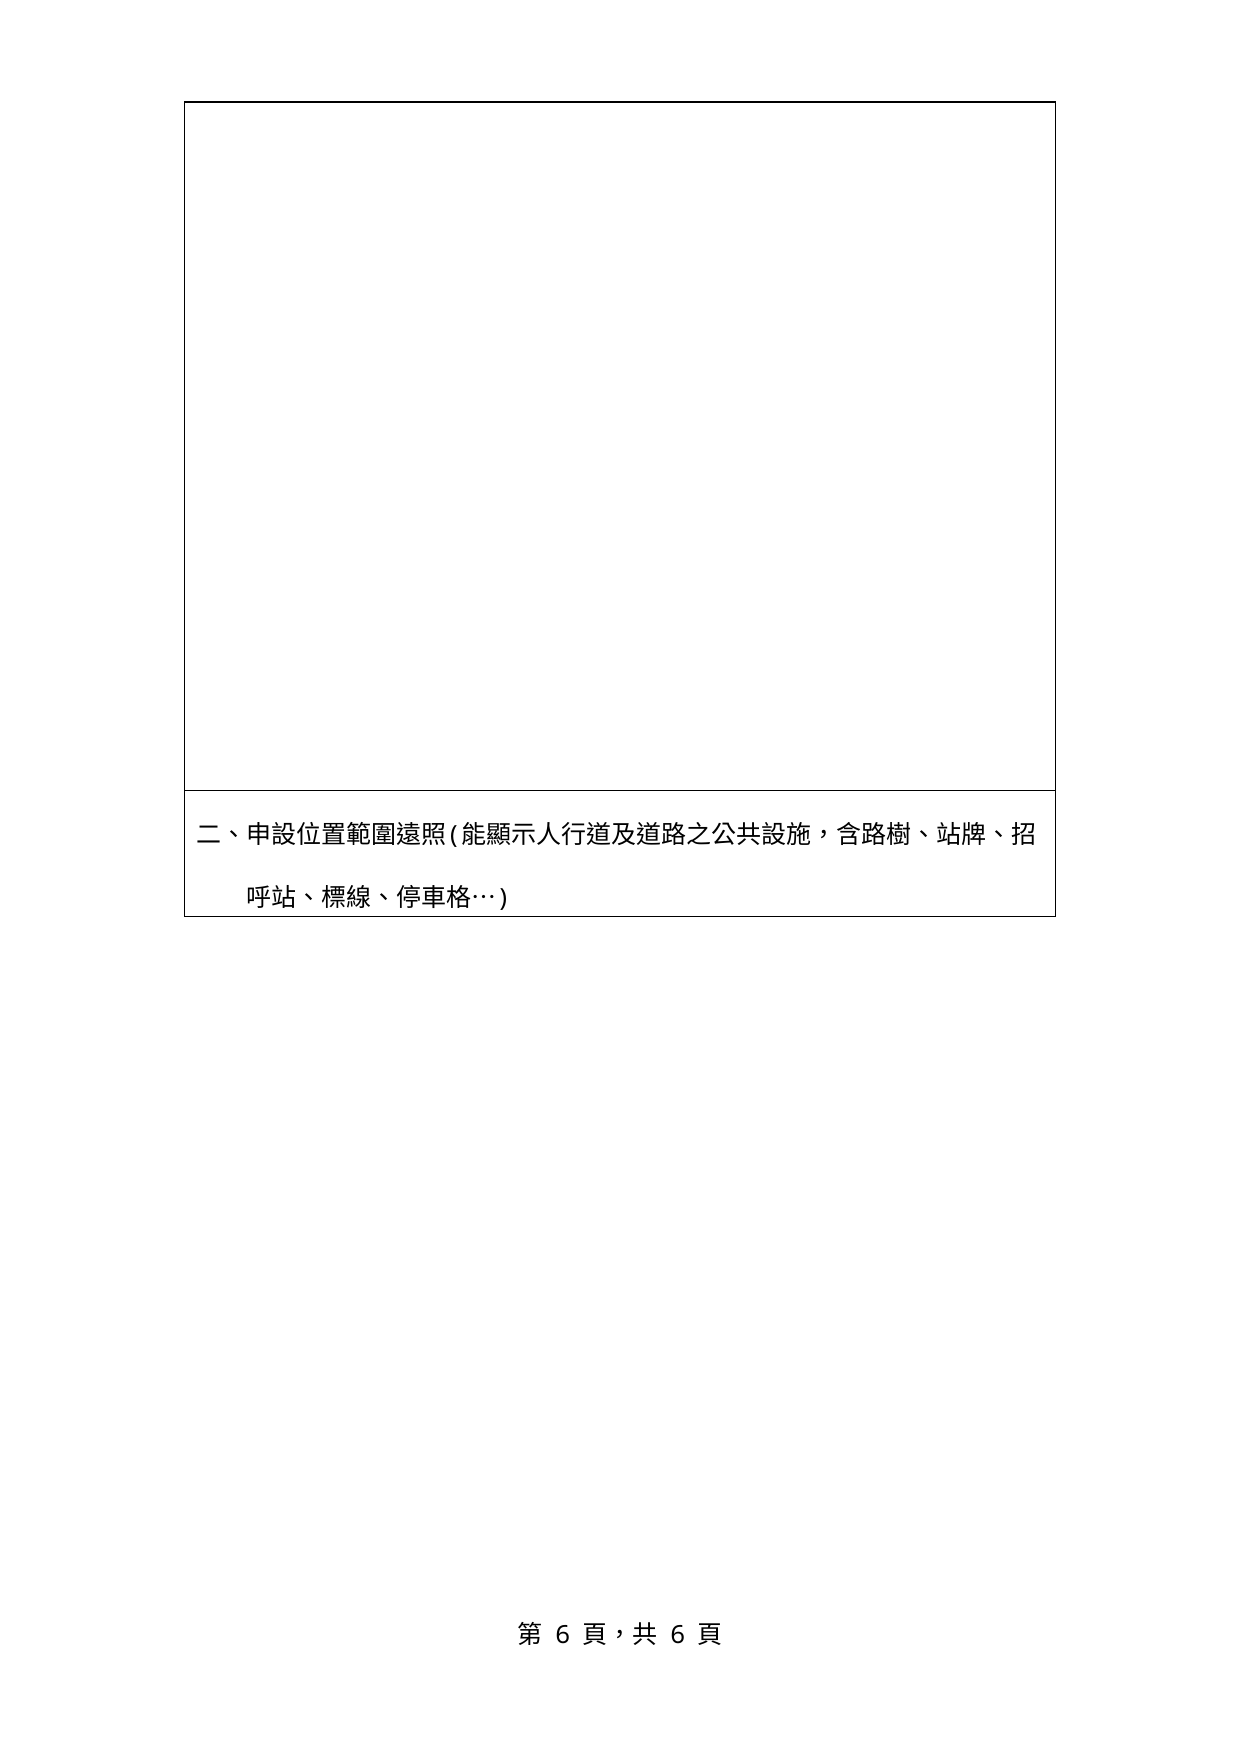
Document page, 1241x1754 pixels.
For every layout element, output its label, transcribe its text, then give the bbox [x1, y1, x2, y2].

table_header [185, 103, 1055, 790]
table_cell 二、申設位置範圍遠照(能顯示人行道及道路之公共設施，含路樹、站牌、招呼站、標線、停車格…) [185, 791, 1055, 916]
